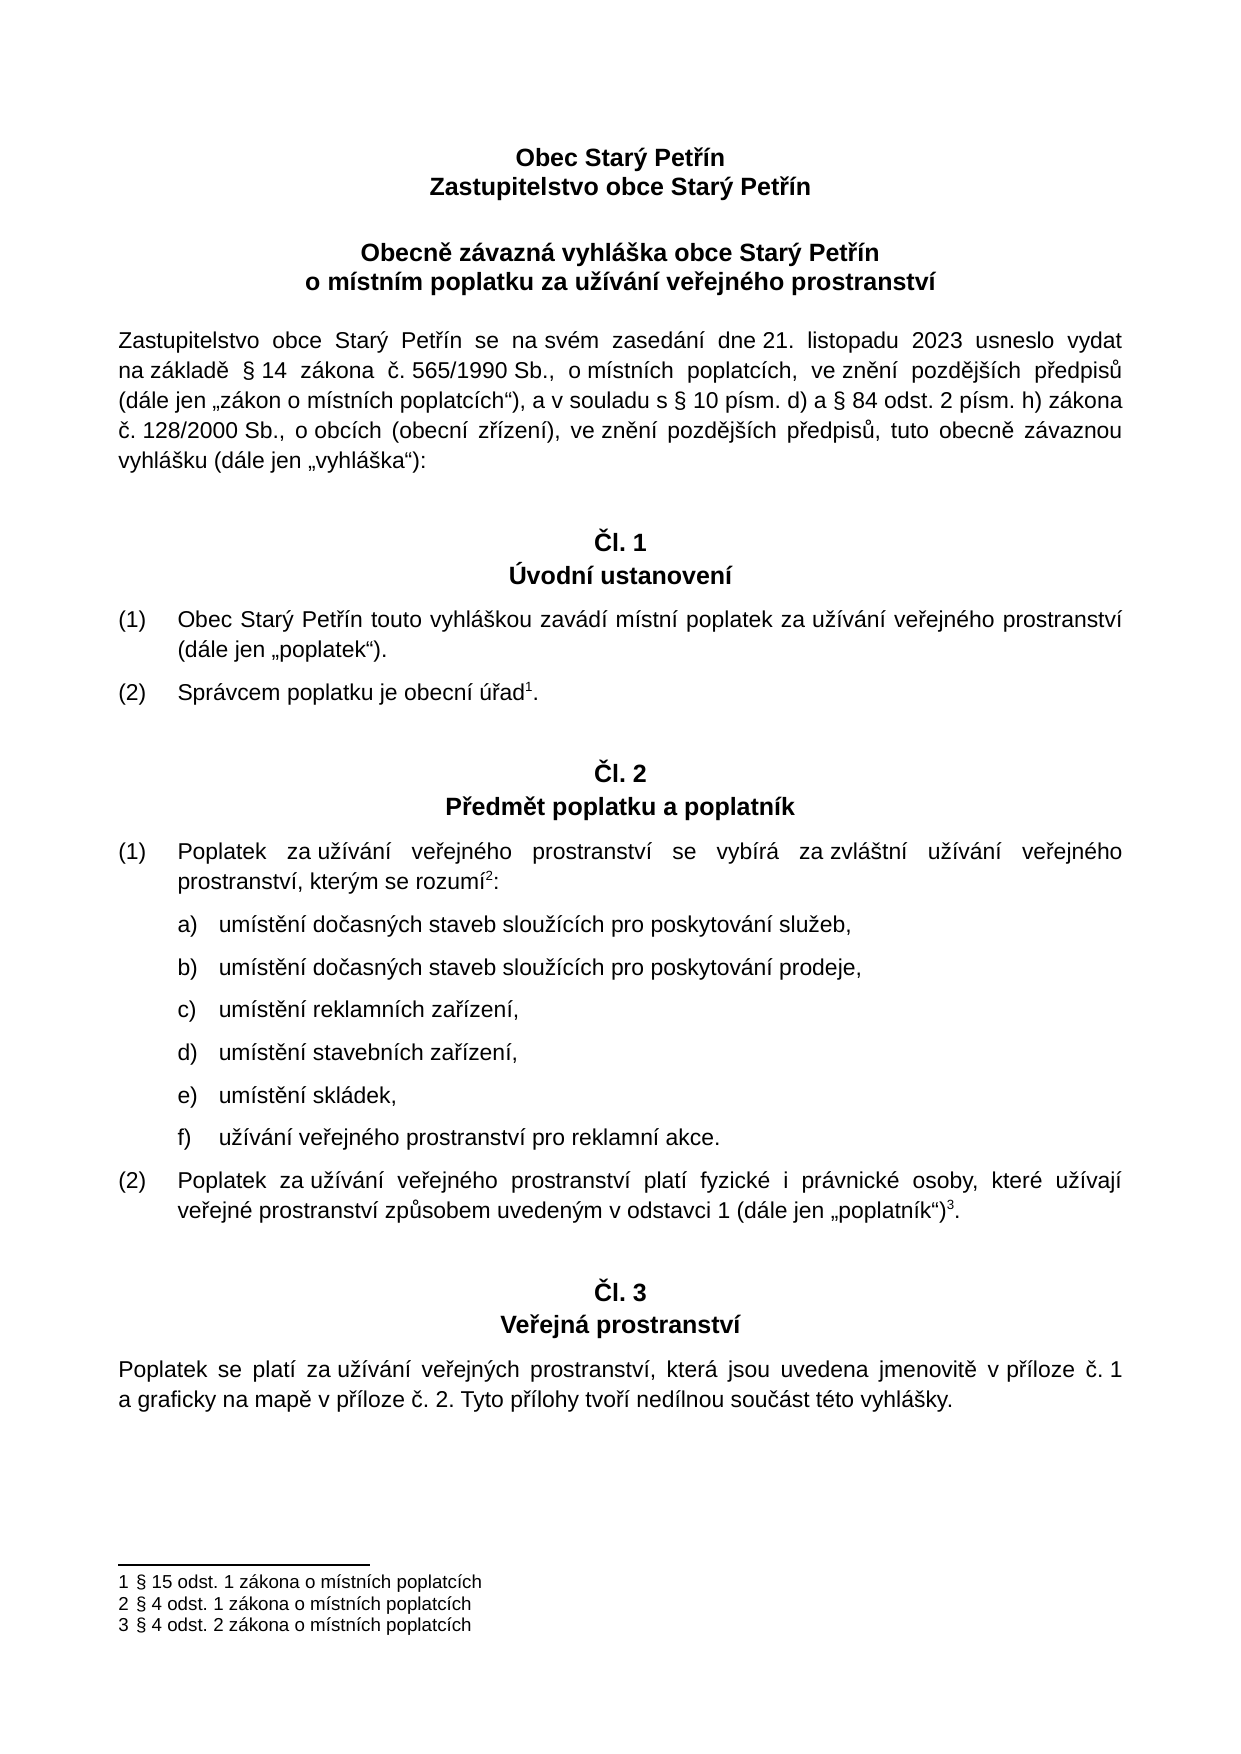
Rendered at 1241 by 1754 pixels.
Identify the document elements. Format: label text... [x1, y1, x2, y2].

list § 15 odst. 1 zákona o místních poplatcích [118, 1571, 1122, 1592]
list § 4 odst. 2 zákona o místních poplatcích [118, 1614, 1122, 1635]
list Poplatek za užívání veřejného prostranství se vybírá za zvláštní užívání veřejného prostranství, kterým se rozumí: [118, 838, 1122, 894]
text Poplatek se platí za užívání veřejných prostranství, která jsou uvedena jmenovitě v příloze č. 1 a graficky na mapě v příloze č. 2. Tyto přílohy tvoří nedílnou součást této vyhlášky. [118, 1356, 1122, 1413]
list § 4 odst. 1 zákona o místních poplatcích [118, 1592, 1122, 1614]
title Obec Starý Petřín Zastupitelstvo obce Starý Petřín [118, 143, 1122, 201]
list Poplatek za užívání veřejného prostranství platí fyzické i právnické osoby, které užívají veřejné prostranství způsobem uvedeným v odstavci 1 (dále jen „poplatník“). [118, 1167, 1122, 1224]
subtitle Čl. 3 Veřejná prostranství [118, 1277, 1122, 1339]
list umístění dočasných staveb sloužících pro poskytování prodeje, [177, 953, 1122, 980]
subtitle Čl. 2 Předmět poplatku a poplatník [118, 759, 1122, 821]
subtitle Obecně závazná vyhláška obce Starý Petřín o místním poplatku za užívání veřejného prostranství [118, 238, 1122, 295]
text Zastupitelstvo obce Starý Petřín se na svém zasedání dne 21. listopadu 2023 usneslo vydat na základě § 14 zákona č. 565/1990 Sb., o místních poplatcích, ve znění pozdějších předpisů (dále jen „zákon o místních poplatcích“), a v souladu s § 10 písm. d) a § 84 odst. 2 písm. h) zákona č. 128/2000 Sb., o obcích (obecní zřízení), ve znění pozdějších předpisů, tuto obecně závaznou vyhlášku (dále jen „vyhláška“): [118, 327, 1122, 474]
list umístění skládek, [177, 1082, 1122, 1108]
list umístění reklamních zařízení, [177, 996, 1122, 1023]
subtitle Čl. 1 Úvodní ustanovení [118, 528, 1122, 589]
list Obec Starý Petřín touto vyhláškou zavádí místní poplatek za užívání veřejného prostranství (dále jen „poplatek“). [118, 606, 1122, 663]
list umístění stavebních zařízení, [177, 1039, 1122, 1065]
list Správcem poplatku je obecní úřad. [118, 679, 1122, 706]
list umístění dočasných staveb sloužících pro poskytování služeb, [177, 911, 1122, 937]
list užívání veřejného prostranství pro reklamní akce. [177, 1124, 1122, 1151]
